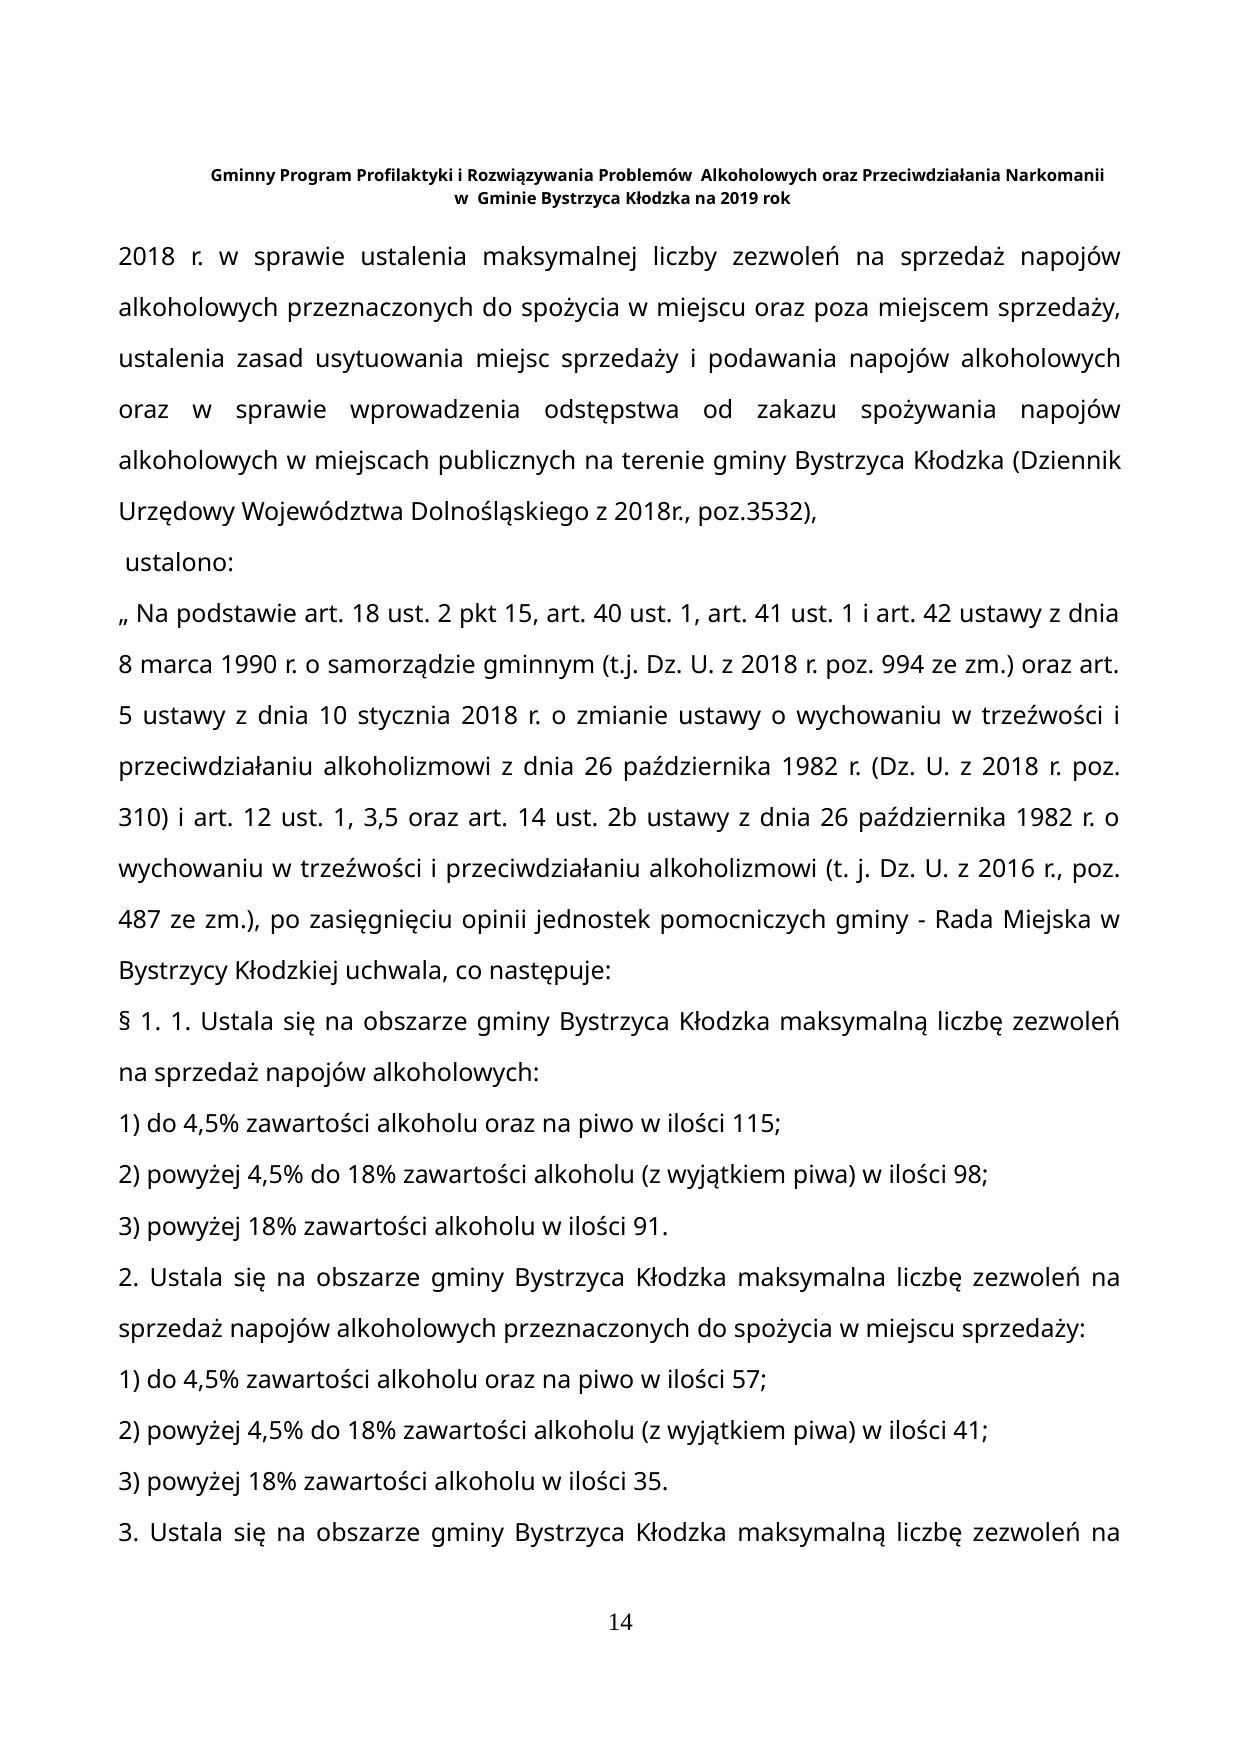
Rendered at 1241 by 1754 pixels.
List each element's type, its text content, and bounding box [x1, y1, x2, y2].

text ustalono: [118, 545, 1122, 579]
text 1) do 4,5% zawartości alkoholu oraz na piwo w ilości 115; [118, 1106, 1122, 1140]
text 1) do 4,5% zawartości alkoholu oraz na piwo w ilości 57; [118, 1361, 1122, 1395]
text „ Na podstawie art. 18 ust. 2 pkt 15, art. 40 ust. 1, art. 41 ust. 1 i art. 42 ustawy z dnia 8 marca 1990 r. o samorządzie gminnym (t.j. Dz. U. z 2018 r. poz. 994 ze zm.) oraz art. 5 ustawy z dnia 10 stycznia 2018 r. o zmianie ustawy o wychowaniu w trzeźwości i przeciwdziałaniu alkoholizmowi z dnia 26 października 1982 r. (Dz. U. z 2018 r. poz. 310) i art. 12 ust. 1, 3,5 oraz art. 14 ust. 2b ustawy z dnia 26 października 1982 r. o wychowaniu w trzeźwości i przeciwdziałaniu alkoholizmowi (t. j. Dz. U. z 2016 r., poz. 487 ze zm.), po zasięgnięciu opinii jednostek pomocniczych gminy - Rada Miejska w Bystrzycy Kłodzkiej uchwala, co następuje: [118, 596, 1122, 987]
text 3) powyżej 18% zawartości alkoholu w ilości 91. [118, 1208, 1122, 1242]
text 2. Ustala się na obszarze gminy Bystrzyca Kłodzka maksymalna liczbę zezwoleń na sprzedaż napojów alkoholowych przeznaczonych do spożycia w miejscu sprzedaży: [118, 1259, 1122, 1344]
text § 1. 1. Ustala się na obszarze gminy Bystrzyca Kłodzka maksymalną liczbę zezwoleń na sprzedaż napojów alkoholowych: [118, 1004, 1122, 1089]
text 3. Ustala się na obszarze gminy Bystrzyca Kłodzka maksymalną liczbę zezwoleń na [118, 1514, 1122, 1548]
text 2018 r. w sprawie ustalenia maksymalnej liczby zezwoleń na sprzedaż napojów alkoholowych przeznaczonych do spożycia w miejscu oraz poza miejscem sprzedaży, ustalenia zasad usytuowania miejsc sprzedaży i podawania napojów alkoholowych oraz w sprawie wprowadzenia odstępstwa od zakazu spożywania napojów alkoholowych w miejscach publicznych na terenie gminy Bystrzyca Kłodzka (Dziennik Urzędowy Województwa Dolnośląskiego z 2018r., poz.3532), [118, 238, 1122, 528]
text 2) powyżej 4,5% do 18% zawartości alkoholu (z wyjątkiem piwa) w ilości 41; [118, 1412, 1122, 1446]
text 2) powyżej 4,5% do 18% zawartości alkoholu (z wyjątkiem piwa) w ilości 98; [118, 1157, 1122, 1191]
text 3) powyżej 18% zawartości alkoholu w ilości 35. [118, 1463, 1122, 1497]
